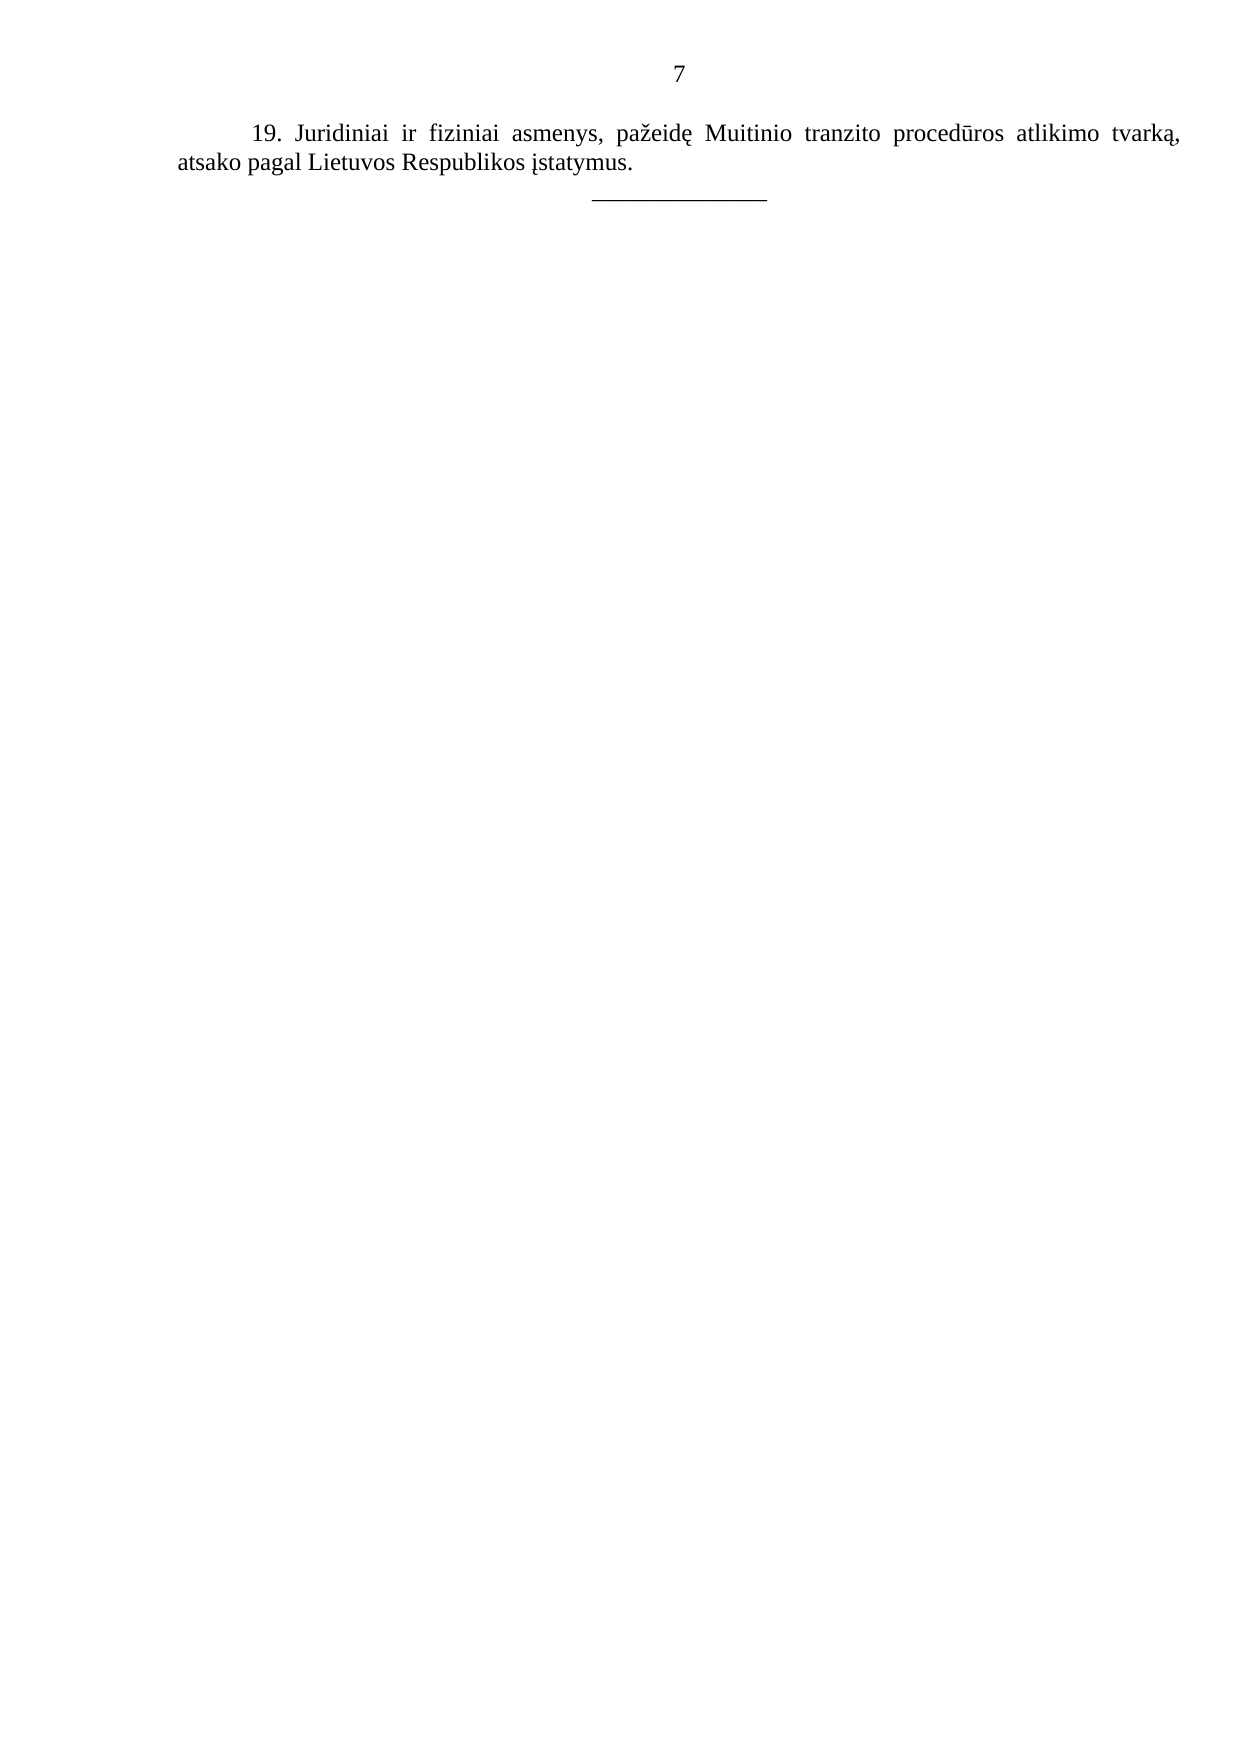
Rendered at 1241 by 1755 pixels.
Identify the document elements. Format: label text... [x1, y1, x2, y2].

text 19. Juridiniai ir fiziniai asmenys, pažeidę Muitinio tranzito procedūros atlikimo tvarką, atsako pagal Lietuvos Respublikos įstatymus. [177, 118, 1181, 176]
text ______________ [177, 176, 1181, 204]
